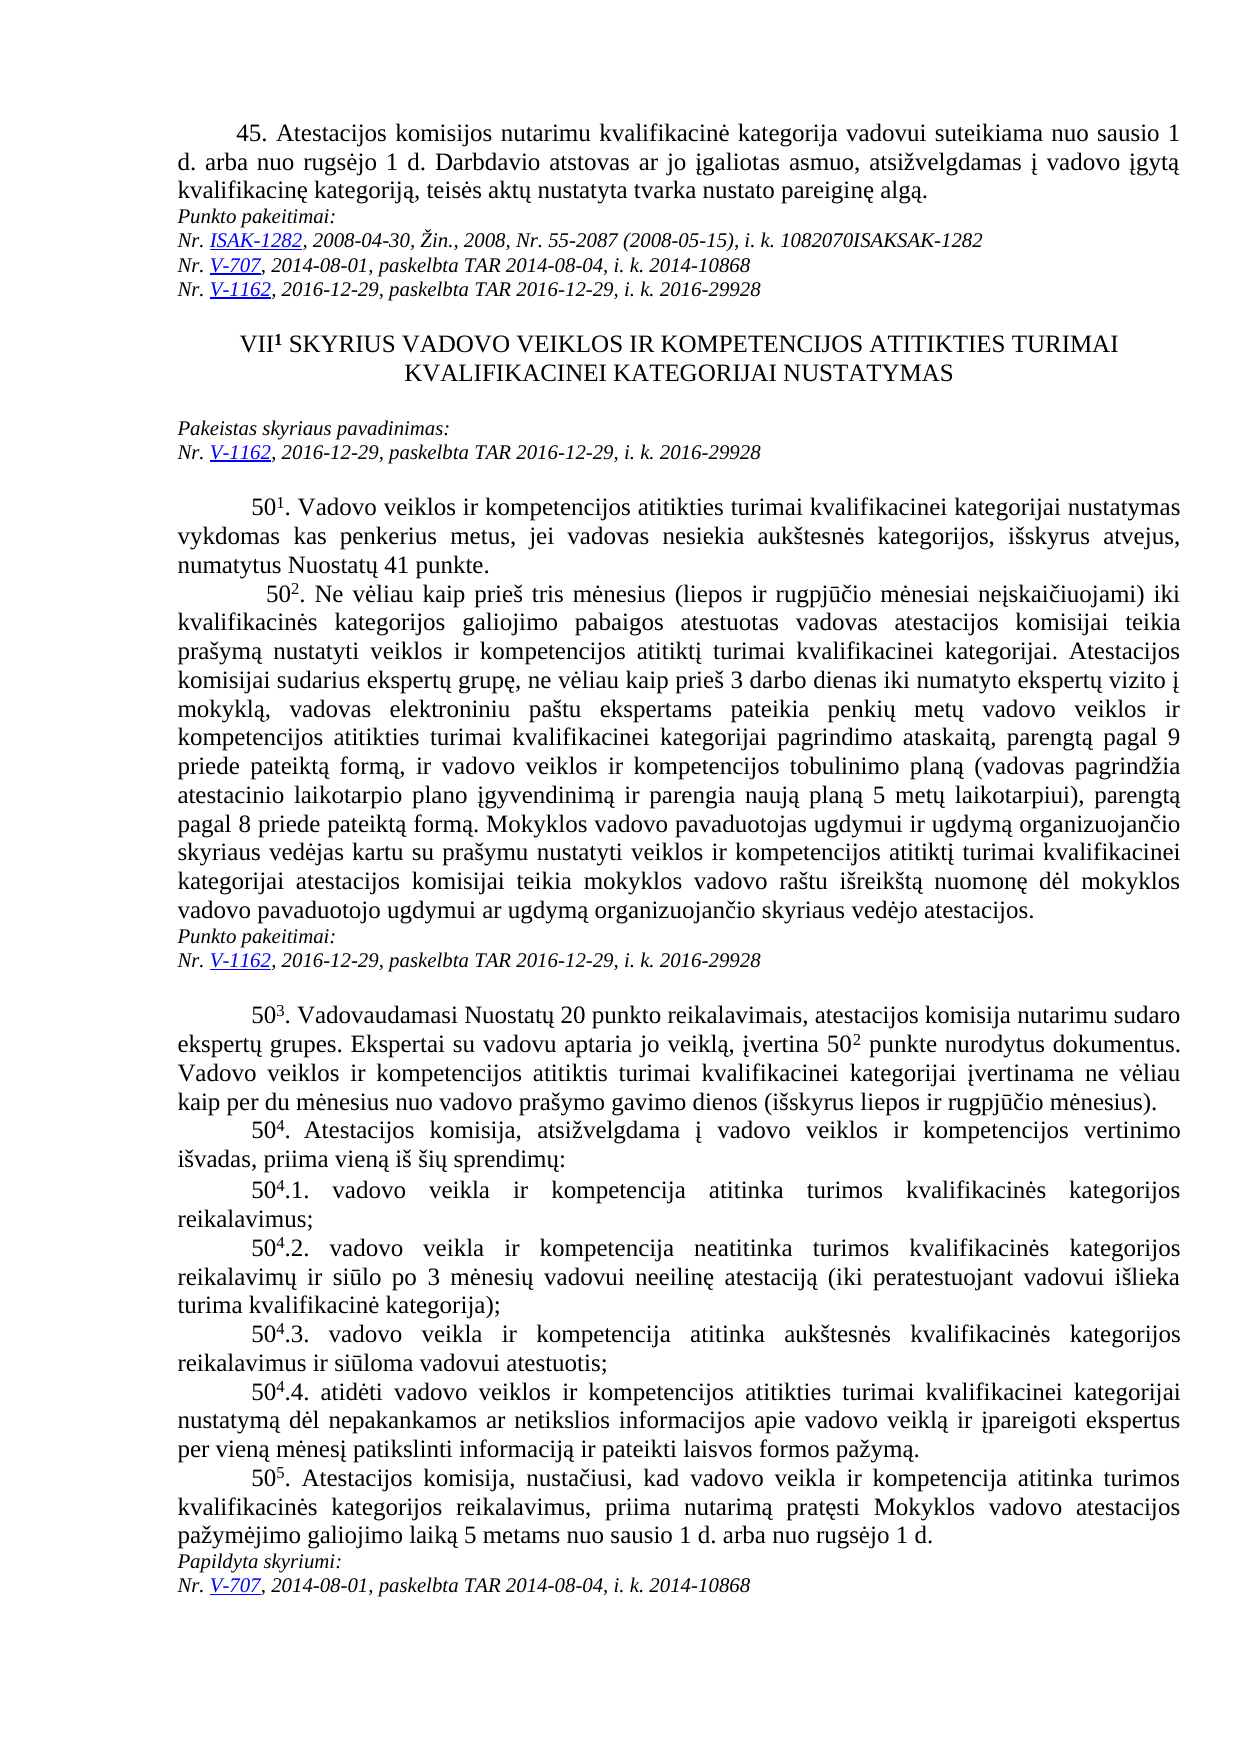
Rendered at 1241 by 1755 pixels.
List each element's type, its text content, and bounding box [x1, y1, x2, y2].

text Pakeistas skyriaus pavadinimas: [177, 416, 1181, 440]
text Punkto pakeitimai: [177, 924, 1181, 948]
text 504.4. atidėti vadovo veiklos ir kompetencijos atitikties turimai kvalifikacinei kategorijai nustatymą dėl nepakankamos ar netikslios informacijos apie vadovo veiklą ir įpareigoti ekspertus per vieną mėnesį patikslinti informaciją ir pateikti laisvos formos pažymą. [177, 1377, 1181, 1463]
text Punkto pakeitimai: [177, 204, 1181, 228]
text 503. Vadovaudamasi Nuostatų 20 punkto reikalavimais, atestacijos komisija nutarimu sudaro ekspertų grupes. Ekspertai su vadovu aptaria jo veiklą, įvertina 502 punkte nurodytus dokumentus. Vadovo veiklos ir kompetencijos atitiktis turimai kvalifikacinei kategorijai įvertinama ne vėliau kaip per du mėnesius nuo vadovo prašymo gavimo dienos (išskyrus liepos ir rugpjūčio mėnesius). [177, 1001, 1181, 1116]
text Papildyta skyriumi: [177, 1549, 1181, 1573]
text Nr. V-1162, 2016-12-29, paskelbta TAR 2016-12-29, i. k. 2016-29928 [177, 440, 1181, 464]
text Nr. ISAK-1282, 2008-04-30, Žin., 2008, Nr. 55-2087 (2008-05-15), i. k. 1082070ISAKSAK-1282 [177, 228, 1181, 252]
text 505. Atestacijos komisija, nustačiusi, kad vadovo veikla ir kompetencija atitinka turimos kvalifikacinės kategorijos reikalavimus, priima nutarimą pratęsti Mokyklos vadovo atestacijos pažymėjimo galiojimo laiką 5 metams nuo sausio 1 d. arba nuo rugsėjo 1 d. [177, 1463, 1181, 1549]
text 504. Atestacijos komisija, atsižvelgdama į vadovo veiklos ir kompetencijos vertinimo išvadas, priima vieną iš šių sprendimų: [177, 1116, 1181, 1173]
text Nr. V-707, 2014-08-01, paskelbta TAR 2014-08-04, i. k. 2014-10868 [177, 252, 1181, 277]
text 501. Vadovo veiklos ir kompetencijos atitikties turimai kvalifikacinei kategorijai nustatymas vykdomas kas penkerius metus, jei vadovas nesiekia aukštesnės kategorijos, išskyrus atvejus, numatytus Nuostatų 41 punkte. [177, 492, 1181, 579]
text VII1 SKYRIUS VADOVO VEIKLOS IR KOMPETENCIJOS ATITIKTIES TURIMAI KVALIFIKACINEI KATEGORIJAI NUSTATYMAS [177, 329, 1181, 387]
text 504.1. vadovo veikla ir kompetencija atitinka turimos kvalifikacinės kategorijos reikalavimus; [177, 1176, 1181, 1233]
text Nr. V-707, 2014-08-01, paskelbta TAR 2014-08-04, i. k. 2014-10868 [177, 1573, 1181, 1597]
text Nr. V-1162, 2016-12-29, paskelbta TAR 2016-12-29, i. k. 2016-29928 [177, 948, 1181, 972]
text 504.2. vadovo veikla ir kompetencija neatitinka turimos kvalifikacinės kategorijos reikalavimų ir siūlo po 3 mėnesių vadovui neeilinę atestaciją (iki peratestuojant vadovui išlieka turima kvalifikacinė kategorija); [177, 1233, 1181, 1319]
text 502. Ne vėliau kaip prieš tris mėnesius (liepos ir rugpjūčio mėnesiai neįskaičiuojami) iki kvalifikacinės kategorijos galiojimo pabaigos atestuotas vadovas atestacijos komisijai teikia prašymą nustatyti veiklos ir kompetencijos atitiktį turimai kvalifikacinei kategorijai. Atestacijos komisijai sudarius ekspertų grupę, ne vėliau kaip prieš 3 darbo dienas iki numatyto ekspertų vizito į mokyklą, vadovas elektroniniu paštu ekspertams pateikia penkių metų vadovo veiklos ir kompetencijos atitikties turimai kvalifikacinei kategorijai pagrindimo ataskaitą, parengtą pagal 9 priede pateiktą formą, ir vadovo veiklos ir kompetencijos tobulinimo planą (vadovas pagrindžia atestacinio laikotarpio plano įgyvendinimą ir parengia naują planą 5 metų laikotarpiui), parengtą pagal 8 priede pateiktą formą. Mokyklos vadovo pavaduotojas ugdymui ir ugdymą organizuojančio skyriaus vedėjas kartu su prašymu nustatyti veiklos ir kompetencijos atitiktį turimai kvalifikacinei kategorijai atestacijos komisijai teikia mokyklos vadovo raštu išreikštą nuomonę dėl mokyklos vadovo pavaduotojo ugdymui ar ugdymą organizuojančio skyriaus vedėjo atestacijos. [177, 579, 1181, 924]
text Nr. V-1162, 2016-12-29, paskelbta TAR 2016-12-29, i. k. 2016-29928 [177, 277, 1181, 301]
text 45. Atestacijos komisijos nutarimu kvalifikacinė kategorija vadovui suteikiama nuo sausio 1 d. arba nuo rugsėjo 1 d. Darbdavio atstovas ar jo įgaliotas asmuo, atsižvelgdamas į vadovo įgytą kvalifikacinę kategoriją, teisės aktų nustatyta tvarka nustato pareiginę algą. [177, 118, 1181, 204]
text 504.3. vadovo veikla ir kompetencija atitinka aukštesnės kvalifikacinės kategorijos reikalavimus ir siūloma vadovui atestuotis; [177, 1319, 1181, 1377]
